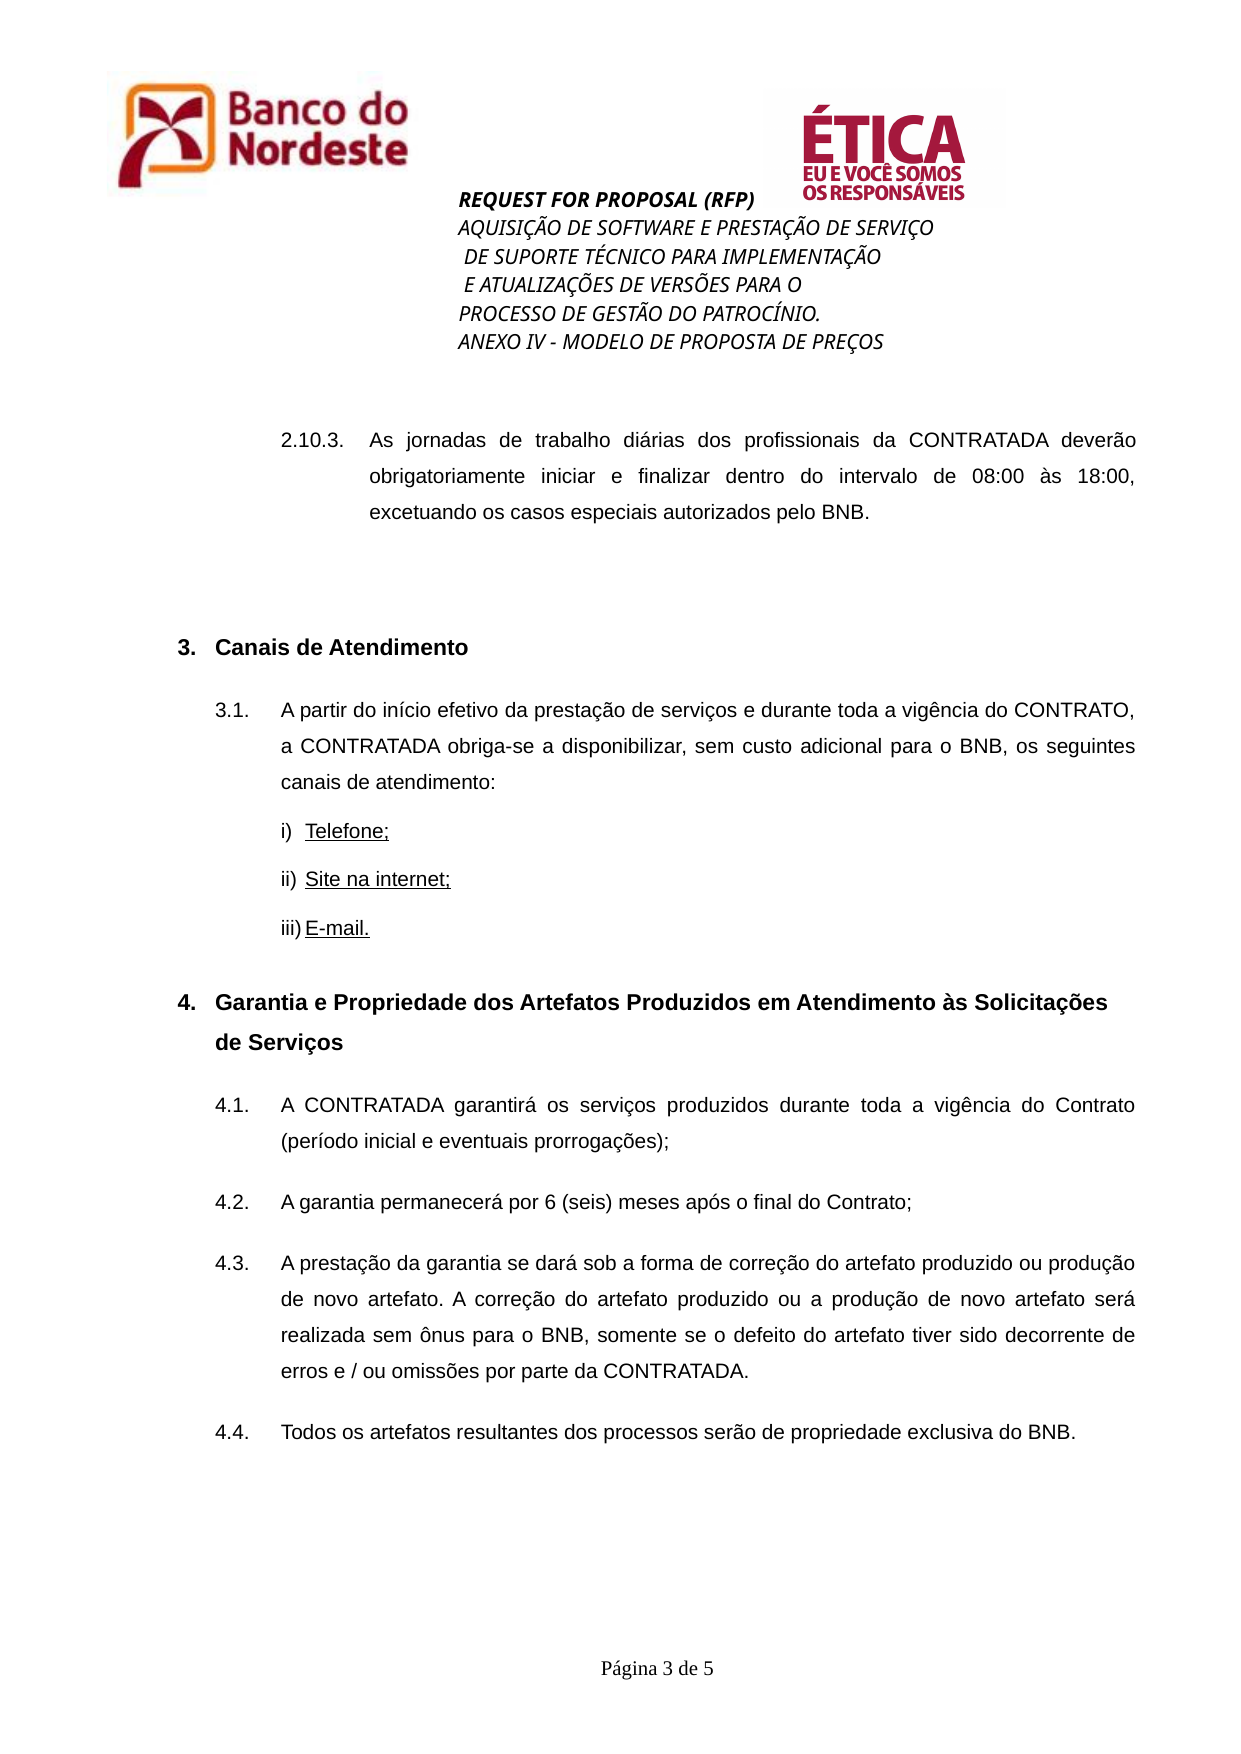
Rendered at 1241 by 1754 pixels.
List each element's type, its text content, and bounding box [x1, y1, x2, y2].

subtitle E-mail. [281, 916, 1137, 939]
subtitle Site na internet; [281, 867, 1137, 891]
picture [763, 88, 1006, 208]
picture [106, 71, 419, 200]
subtitle A garantia permanecerá por 6 (seis) meses após o final do Contrato; [215, 1190, 1137, 1214]
subtitle As jornadas de trabalho diárias dos profissionais da CONTRATADA deverão obrigatoriamente iniciar e finalizar dentro do intervalo de 08:00 às 18:00, excetuando os casos especiais autorizados pelo BNB. [281, 428, 1137, 523]
subtitle Garantia e Propriedade dos Artefatos Produzidos em Atendimento às Solicitações de Serviços [177, 989, 1137, 1055]
subtitle A partir do início efetivo da prestação de serviços e durante toda a vigência do CONTRATO, a CONTRATADA obriga-se a disponibilizar, sem custo adicional para o BNB, os seguintes canais de atendimento: [215, 698, 1137, 794]
subtitle A prestação da garantia se dará sob a forma de correção do artefato produzido ou produção de novo artefato. A correção do artefato produzido ou a produção de novo artefato será realizada sem ônus para o BNB, somente se o defeito do artefato tiver sido decorrente de erros e / ou omissões por parte da CONTRATADA. [215, 1251, 1137, 1382]
subtitle Canais de Atendimento [177, 634, 1137, 660]
subtitle Telefone; [281, 819, 1137, 843]
subtitle A CONTRATADA garantirá os serviços produzidos durante toda a vigência do Contrato (período inicial e eventuais prorrogações); [215, 1093, 1137, 1153]
subtitle Todos os artefatos resultantes dos processos serão de propriedade exclusiva do BNB. [215, 1419, 1137, 1443]
